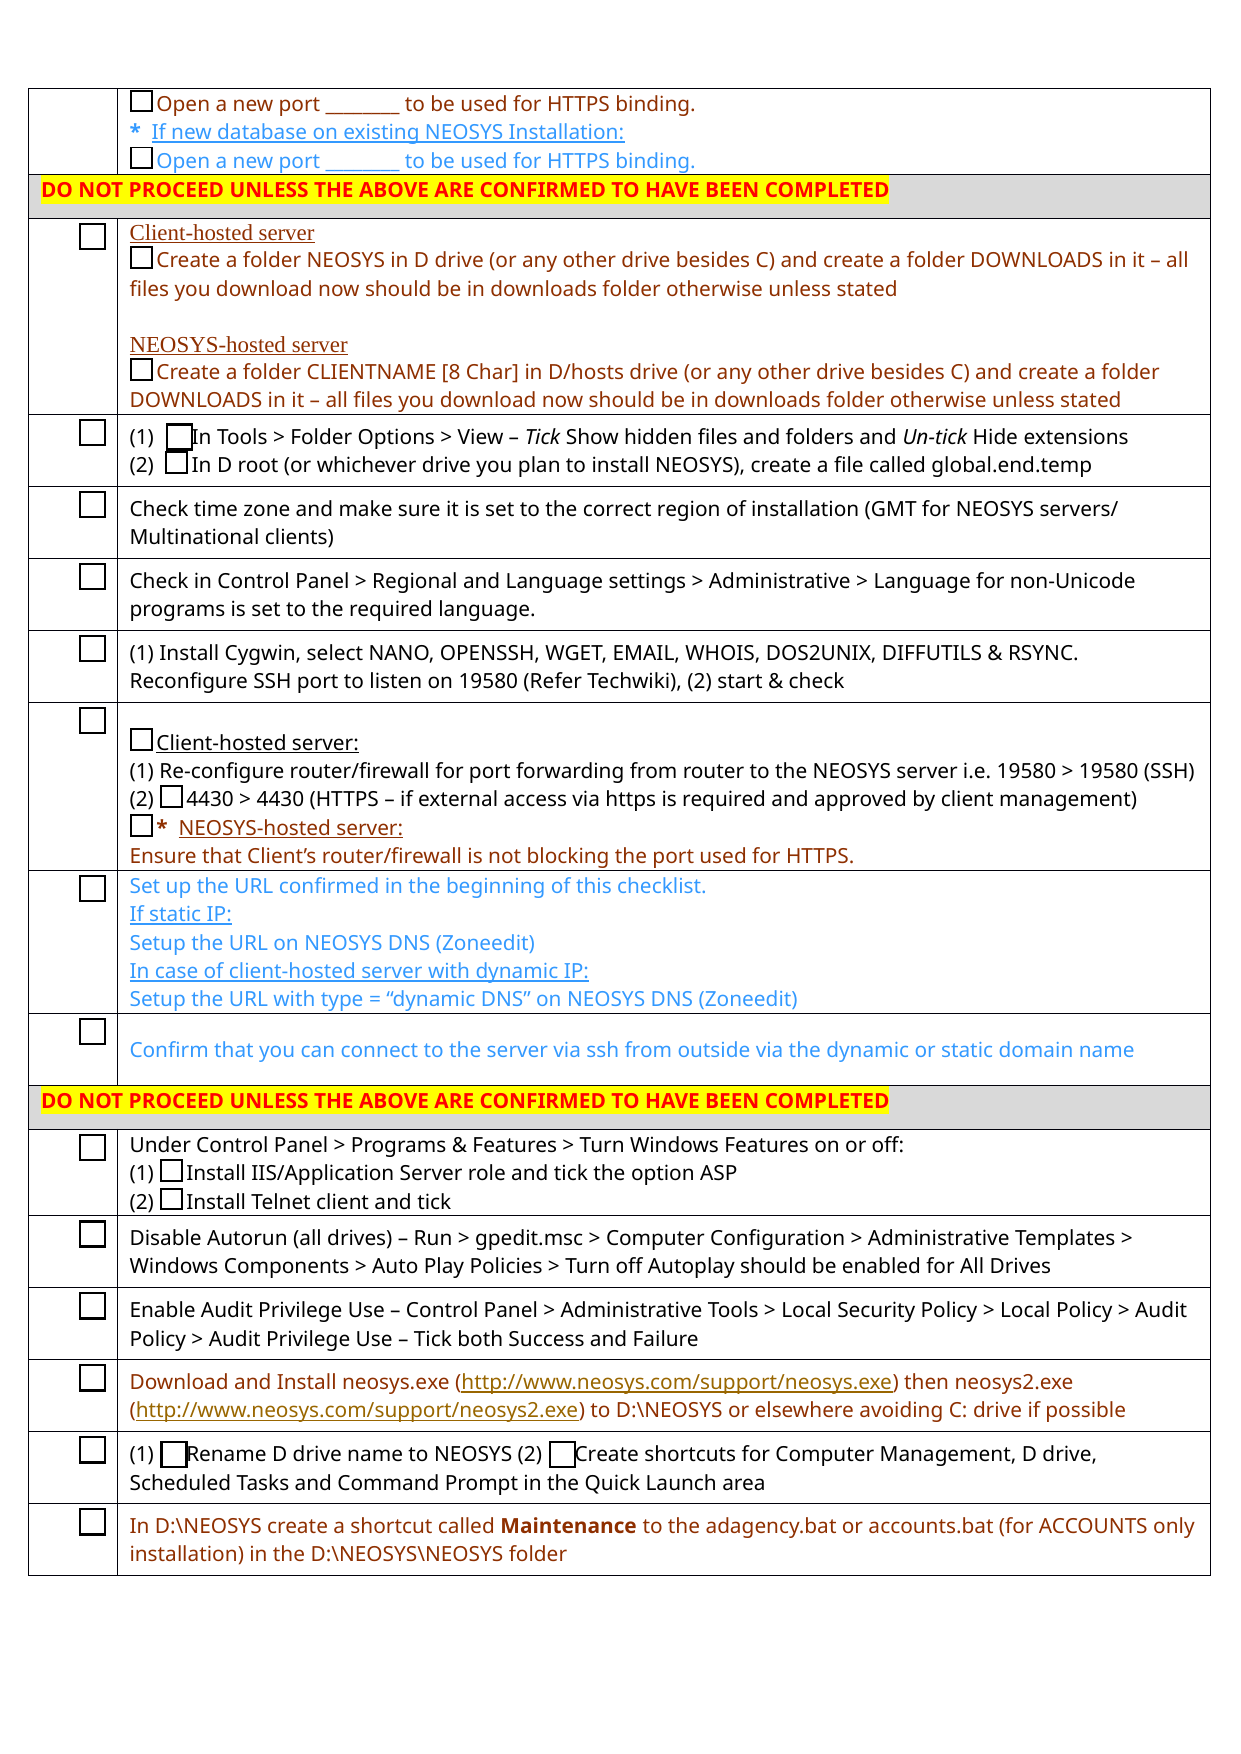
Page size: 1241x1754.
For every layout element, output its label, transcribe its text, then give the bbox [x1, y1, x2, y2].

table_cell DO NOT PROCEED UNLESS THE ABOVE ARE CONFIRMED TO HAVE BEEN COMPLETED [29, 175, 1210, 218]
table_cell [29, 487, 117, 558]
table_cell Check in Control Panel > Regional and Language settings > Administrative > Language for non-Unicode programs is set to the required language. [118, 559, 1210, 630]
table_cell DO NOT PROCEED UNLESS THE ABOVE ARE CONFIRMED TO HAVE BEEN COMPLETED [29, 1086, 1210, 1129]
table_cell Confirm that you can connect to the server via ssh from outside via the dynamic or static domain name [118, 1014, 1210, 1085]
table_cell [29, 219, 117, 414]
table_cell [29, 1504, 117, 1575]
table_cell Disable Autorun (all drives) – Run > gpedit.msc > Computer Configuration > Administrative Templates > Windows Components > Auto Play Policies > Turn off Autoplay should be enabled for All Drives [118, 1216, 1210, 1287]
table_cell [29, 1130, 117, 1215]
table_cell [29, 703, 117, 870]
table_cell [29, 415, 117, 486]
table_cell (1) Install Cygwin, select NANO, OPENSSH, WGET, EMAIL, WHOIS, DOS2UNIX, DIFFUTILS & RSYNC. Reconfigure SSH port to listen on 19580 (Refer Techwiki), (2) start & check [118, 631, 1210, 702]
table_cell (1) Rename D drive name to NEOSYS (2) Create shortcuts for Computer Management, D drive, Scheduled Tasks and Command Prompt in the Quick Launch area [118, 1432, 1210, 1503]
table_cell In D:\NEOSYS create a shortcut called Maintenance to the adagency.bat or accounts.bat (for ACCOUNTS only installation) in the D:\NEOSYS\NEOSYS folder [118, 1504, 1210, 1575]
table_cell Download and Install neosys.exe (http://www.neosys.com/support/neosys.exe) then neosys2.exe (http://www.neosys.com/support/neosys2.exe) to D:\NEOSYS or elsewhere avoiding C: drive if possible [118, 1360, 1210, 1431]
table_cell [29, 89, 117, 174]
table_cell Client-hosted server Create a folder NEOSYS in D drive (or any other drive besides C) and create a folder DOWNLOADS in it – all files you download now should be in downloads folder otherwise unless stated NEOSYS-hosted server Create a folder CLIENTNAME [8 Char] in D/hosts drive (or any other drive besides C) and create a folder DOWNLOADS in it – all files you download now should be in downloads folder otherwise unless stated [118, 219, 1210, 414]
table_cell Check time zone and make sure it is set to the correct region of installation (GMT for NEOSYS servers/ Multinational clients) [118, 487, 1210, 558]
table_cell [29, 559, 117, 630]
table_cell [29, 871, 117, 1013]
table_cell [29, 1288, 117, 1359]
table_cell [29, 1432, 117, 1503]
table_cell [29, 1360, 117, 1431]
table_cell Client-hosted server: (1) Re-configure router/firewall for port forwarding from router to the NEOSYS server i.e. 19580 > 19580 (SSH) (2) 4430 > 4430 (HTTPS – if external access via https is required and approved by client management) * NEOSYS-hosted server: Ensure that Client’s router/firewall is not blocking the port used for HTTPS. [118, 703, 1210, 870]
table_cell Open a new port ________ to be used for HTTPS binding. * If new database on existing NEOSYS Installation: Open a new port ________ to be used for HTTPS binding. [118, 89, 1210, 174]
table_cell [29, 631, 117, 702]
table_cell Set up the URL confirmed in the beginning of this checklist. If static IP: Setup the URL on NEOSYS DNS (Zoneedit) In case of client-hosted server with dynamic IP: Setup the URL with type = “dynamic DNS” on NEOSYS DNS (Zoneedit) [118, 871, 1210, 1013]
table_cell Enable Audit Privilege Use – Control Panel > Administrative Tools > Local Security Policy > Local Policy > Audit Policy > Audit Privilege Use – Tick both Success and Failure [118, 1288, 1210, 1359]
table_cell [29, 1014, 117, 1085]
table_cell [29, 1216, 117, 1287]
table_cell (1) In Tools > Folder Options > View – Tick Show hidden files and folders and Un-tick Hide extensions (2) In D root (or whichever drive you plan to install NEOSYS), create a file called global.end.temp [118, 415, 1210, 486]
table_cell Under Control Panel > Programs & Features > Turn Windows Features on or off: (1) Install IIS/Application Server role and tick the option ASP (2) Install Telnet client and tick [118, 1130, 1210, 1215]
